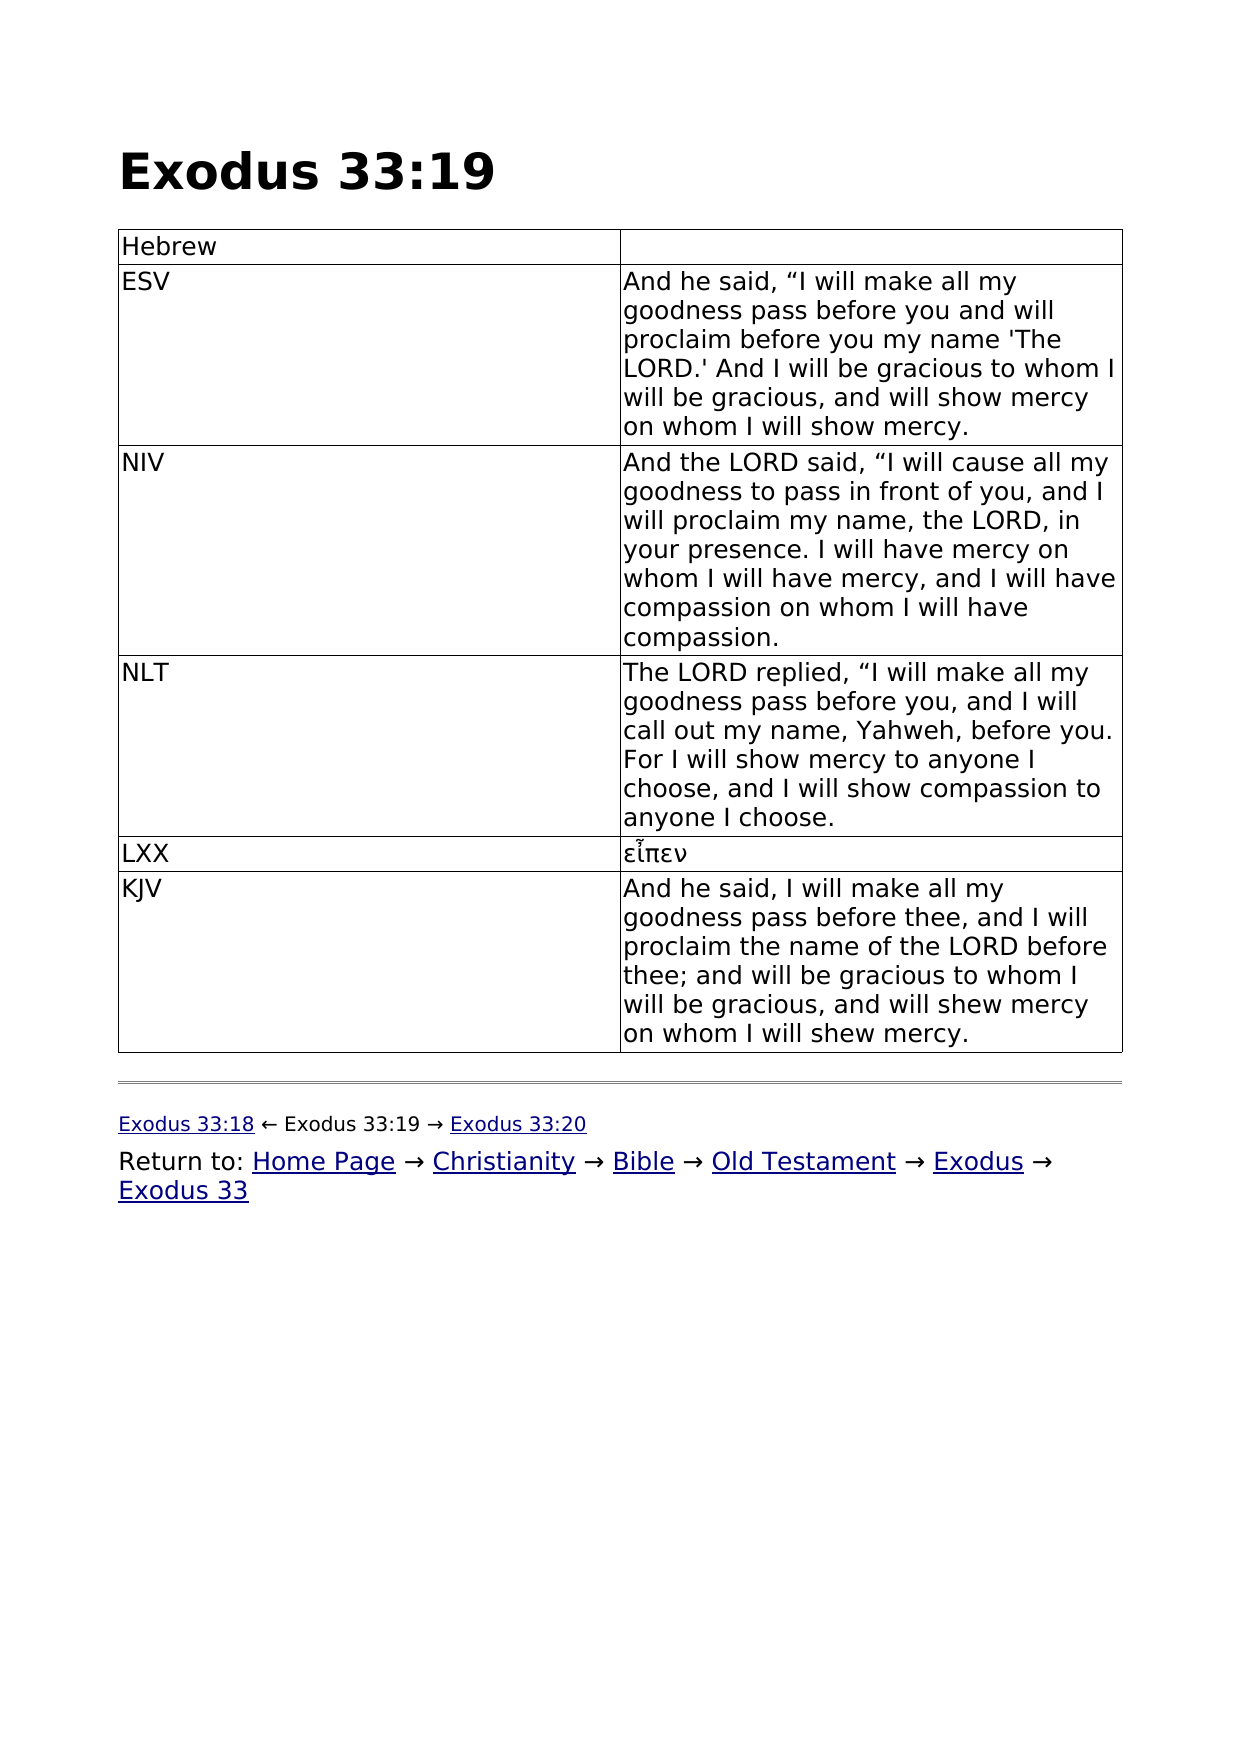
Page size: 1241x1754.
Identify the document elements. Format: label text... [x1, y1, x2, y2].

table_cell And he said, I will make all my goodness pass before thee, and I will proclaim the name of the LORD before thee; and will be gracious to whom I will be gracious, and will shew mercy on whom I will shew mercy. [621, 872, 1122, 1052]
text Exodus 33:18 ← Exodus 33:19 → Exodus 33:20 [118, 1113, 1122, 1147]
table_header [621, 230, 1122, 264]
table_cell εἶπεν [621, 837, 1122, 871]
subtitle Exodus 33:19 [118, 143, 1122, 201]
text Return to: Home Page → Christianity → Bible → Old Testament → Exodus → Exodus 33 [118, 1147, 1122, 1205]
table_cell And the LORD said, “I will cause all my goodness to pass in front of you, and I will proclaim my name, the LORD, in your presence. I will have mercy on whom I will have mercy, and I will have compassion on whom I will have compassion. [621, 446, 1122, 655]
table_cell KJV [119, 872, 620, 1052]
table_header Hebrew [119, 230, 620, 264]
table_cell LXX [119, 837, 620, 871]
table_cell ESV [119, 265, 620, 445]
table_cell NIV [119, 446, 620, 655]
table_cell NLT [119, 656, 620, 836]
table_cell And he said, “I will make all my goodness pass before you and will proclaim before you my name 'The LORD.' And I will be gracious to whom I will be gracious, and will show mercy on whom I will show mercy. [621, 265, 1122, 445]
table_cell The LORD replied, “I will make all my goodness pass before you, and I will call out my name, Yahweh, before you. For I will show mercy to anyone I choose, and I will show compassion to anyone I choose. [621, 656, 1122, 836]
